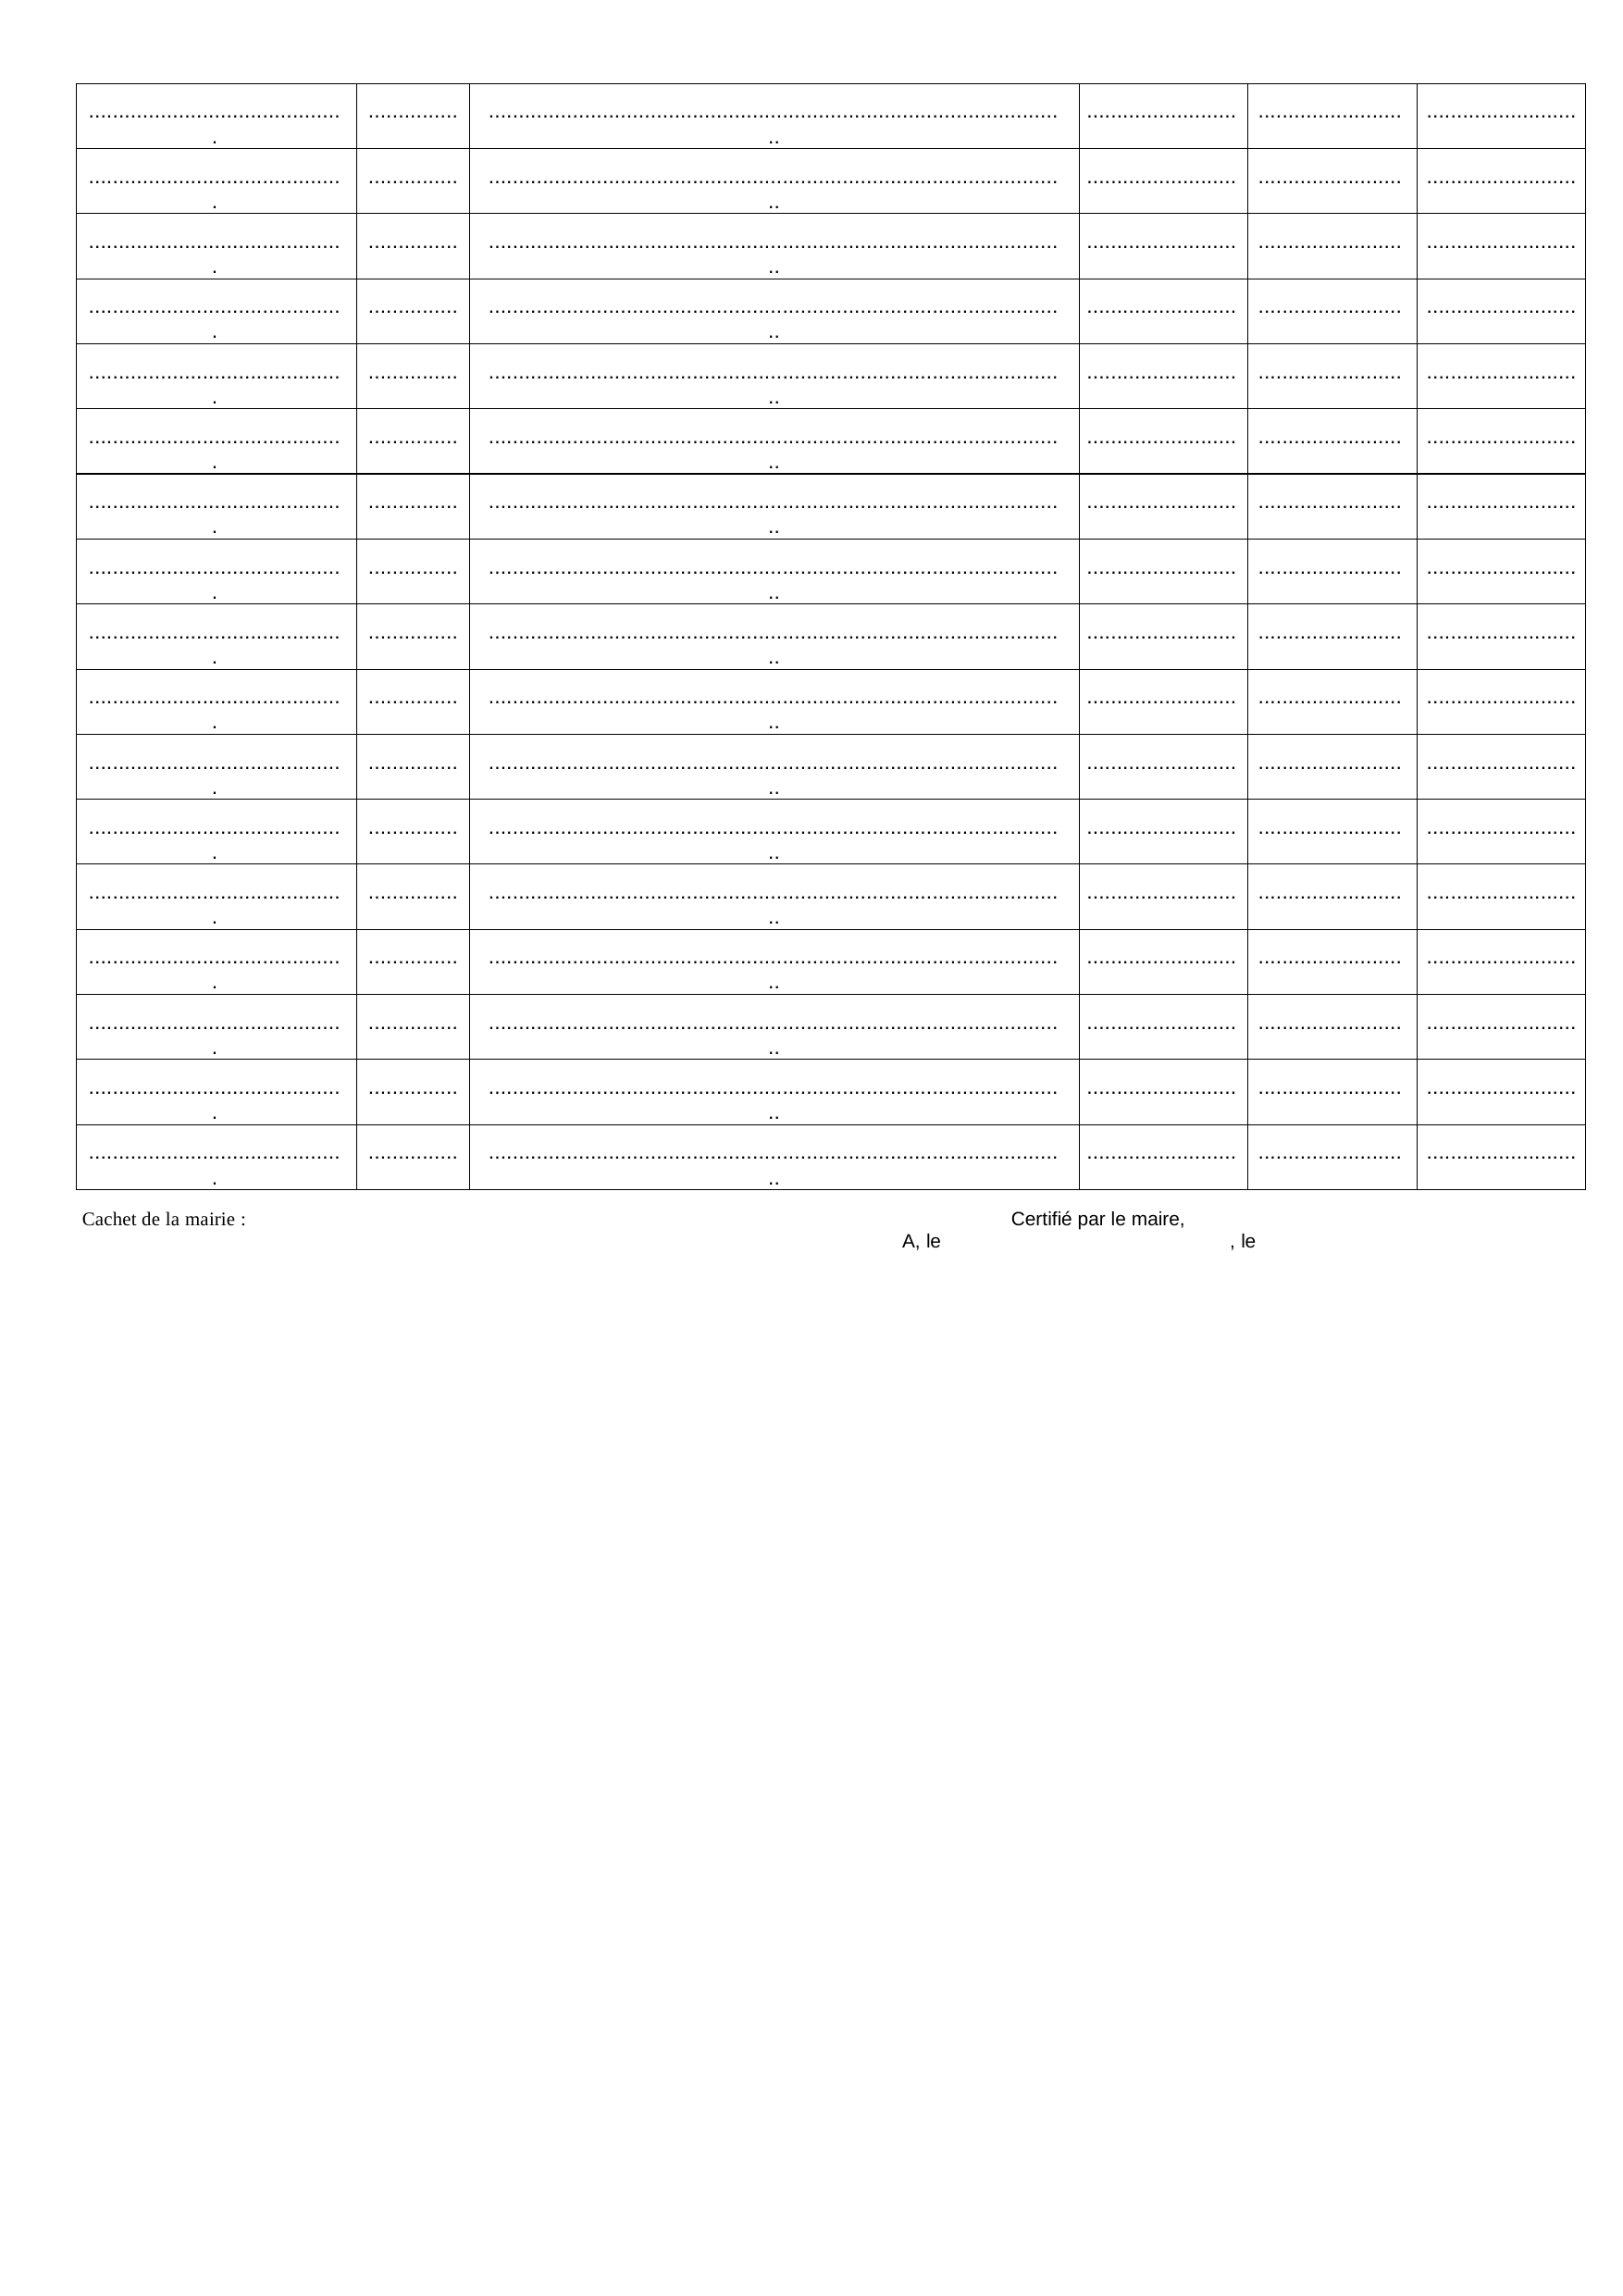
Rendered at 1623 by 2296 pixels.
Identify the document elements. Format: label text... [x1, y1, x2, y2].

table_cell ........................................... [77, 800, 356, 863]
table_cell ......................... [1418, 344, 1585, 408]
table_cell ............... [357, 670, 469, 734]
table_cell ............... [357, 149, 469, 213]
table_cell ........................ [1248, 800, 1417, 863]
table_cell ........................ [1248, 864, 1417, 929]
table_cell ................................................................................................. [470, 670, 1079, 734]
table_cell ........................ [1248, 344, 1417, 408]
table_cell ......................... [1418, 930, 1585, 994]
table_cell ............... [357, 540, 469, 603]
table_cell ......................... [1418, 670, 1585, 734]
table_cell ................................................................................................. [470, 800, 1079, 863]
table_cell ................................................................................................. [470, 149, 1079, 213]
table_cell ......................... [1418, 84, 1585, 148]
table_cell ......................... [1080, 279, 1247, 343]
table_cell ................................................................................................. [470, 1125, 1079, 1189]
table_cell ............... [357, 1060, 469, 1123]
table_cell ......................... [1418, 800, 1585, 863]
table_cell ......................... [1080, 604, 1247, 668]
table_cell ........................................... [77, 84, 356, 148]
table_cell ............... [357, 930, 469, 994]
table_cell ........................ [1248, 149, 1417, 213]
table_cell ............... [357, 800, 469, 863]
table_cell ......................... [1418, 409, 1585, 473]
table_cell ......................... [1080, 670, 1247, 734]
table_cell ......................... [1418, 1060, 1585, 1123]
table_cell ........................ [1248, 409, 1417, 473]
table_cell ............... [357, 409, 469, 473]
table_cell ......................... [1080, 84, 1247, 148]
table_cell ................................................................................................. [470, 279, 1079, 343]
table_cell ................................................................................................. [470, 995, 1079, 1059]
table_cell ............... [357, 604, 469, 668]
table_cell ........................................... [77, 214, 356, 279]
table_cell ........................................... [77, 995, 356, 1059]
table_cell ......................... [1418, 475, 1585, 539]
table_cell ........................ [1248, 475, 1417, 539]
table_cell ......................... [1080, 930, 1247, 994]
table_cell ......................... [1418, 540, 1585, 603]
table_cell ......................... [1080, 1125, 1247, 1189]
table_cell ................................................................................................. [470, 409, 1079, 473]
table_cell ........................................... [77, 670, 356, 734]
table_cell ......................... [1080, 1060, 1247, 1123]
table_cell ........................ [1248, 1125, 1417, 1189]
table_cell ........................ [1248, 214, 1417, 279]
table_cell ......................... [1080, 409, 1247, 473]
table_cell ........................................... [77, 864, 356, 929]
table_cell ............... [357, 864, 469, 929]
table_cell ............... [357, 1125, 469, 1189]
table_cell ............... [357, 995, 469, 1059]
table_cell ........................ [1248, 670, 1417, 734]
table_cell ............... [357, 214, 469, 279]
table_cell ............... [357, 84, 469, 148]
table_cell ........................ [1248, 995, 1417, 1059]
table_cell ......................... [1080, 540, 1247, 603]
table_cell ........................................... [77, 409, 356, 473]
table_cell ........................................... [77, 149, 356, 213]
table_cell ........................ [1248, 604, 1417, 668]
table_cell ................................................................................................. [470, 604, 1079, 668]
text Cachet de la mairie : Certifié par le maire, [82, 1207, 1600, 1230]
table_cell ........................................... [77, 1060, 356, 1123]
table_cell ............... [357, 475, 469, 539]
table_cell ......................... [1418, 214, 1585, 279]
table_cell ................................................................................................. [470, 1060, 1079, 1123]
table_cell ........................................... [77, 475, 356, 539]
table_cell ......................... [1418, 995, 1585, 1059]
table_cell ......................... [1080, 214, 1247, 279]
table_cell ........................ [1248, 735, 1417, 799]
table_cell ......................... [1418, 864, 1585, 929]
table_cell ............... [357, 279, 469, 343]
table_cell ......................... [1080, 995, 1247, 1059]
table_cell ......................... [1418, 1125, 1585, 1189]
table_cell ......................... [1418, 279, 1585, 343]
table_cell ................................................................................................. [470, 475, 1079, 539]
table_cell ........................................... [77, 930, 356, 994]
table_cell ......................... [1418, 604, 1585, 668]
table_cell ................................................................................................. [470, 344, 1079, 408]
table_cell ......................... [1080, 864, 1247, 929]
table_cell ......................... [1080, 735, 1247, 799]
table_cell ........................ [1248, 540, 1417, 603]
table_cell ........................................... [77, 735, 356, 799]
table_cell ............... [357, 735, 469, 799]
table_cell ......................... [1418, 735, 1585, 799]
table_cell ........................................... [77, 344, 356, 408]
table_cell ......................... [1080, 475, 1247, 539]
table_cell ................................................................................................. [470, 214, 1079, 279]
table_cell ......................... [1080, 344, 1247, 408]
table_cell ................................................................................................. [470, 864, 1079, 929]
table_cell ................................................................................................. [470, 735, 1079, 799]
table_cell ........................................... [77, 279, 356, 343]
table_cell ............... [357, 344, 469, 408]
table_cell ......................... [1080, 800, 1247, 863]
table_cell ........................................... [77, 604, 356, 668]
text A, le , le [902, 1230, 1600, 1252]
table_cell ........................................... [77, 540, 356, 603]
table_cell ................................................................................................. [470, 930, 1079, 994]
table_cell ........................ [1248, 84, 1417, 148]
table_cell ................................................................................................. [470, 540, 1079, 603]
table_cell ........................ [1248, 930, 1417, 994]
table_cell ................................................................................................. [470, 84, 1079, 148]
table_cell ........................................... [77, 1125, 356, 1189]
table_cell ........................ [1248, 279, 1417, 343]
table_cell ........................ [1248, 1060, 1417, 1123]
table_cell ......................... [1080, 149, 1247, 213]
table_cell ......................... [1418, 149, 1585, 213]
